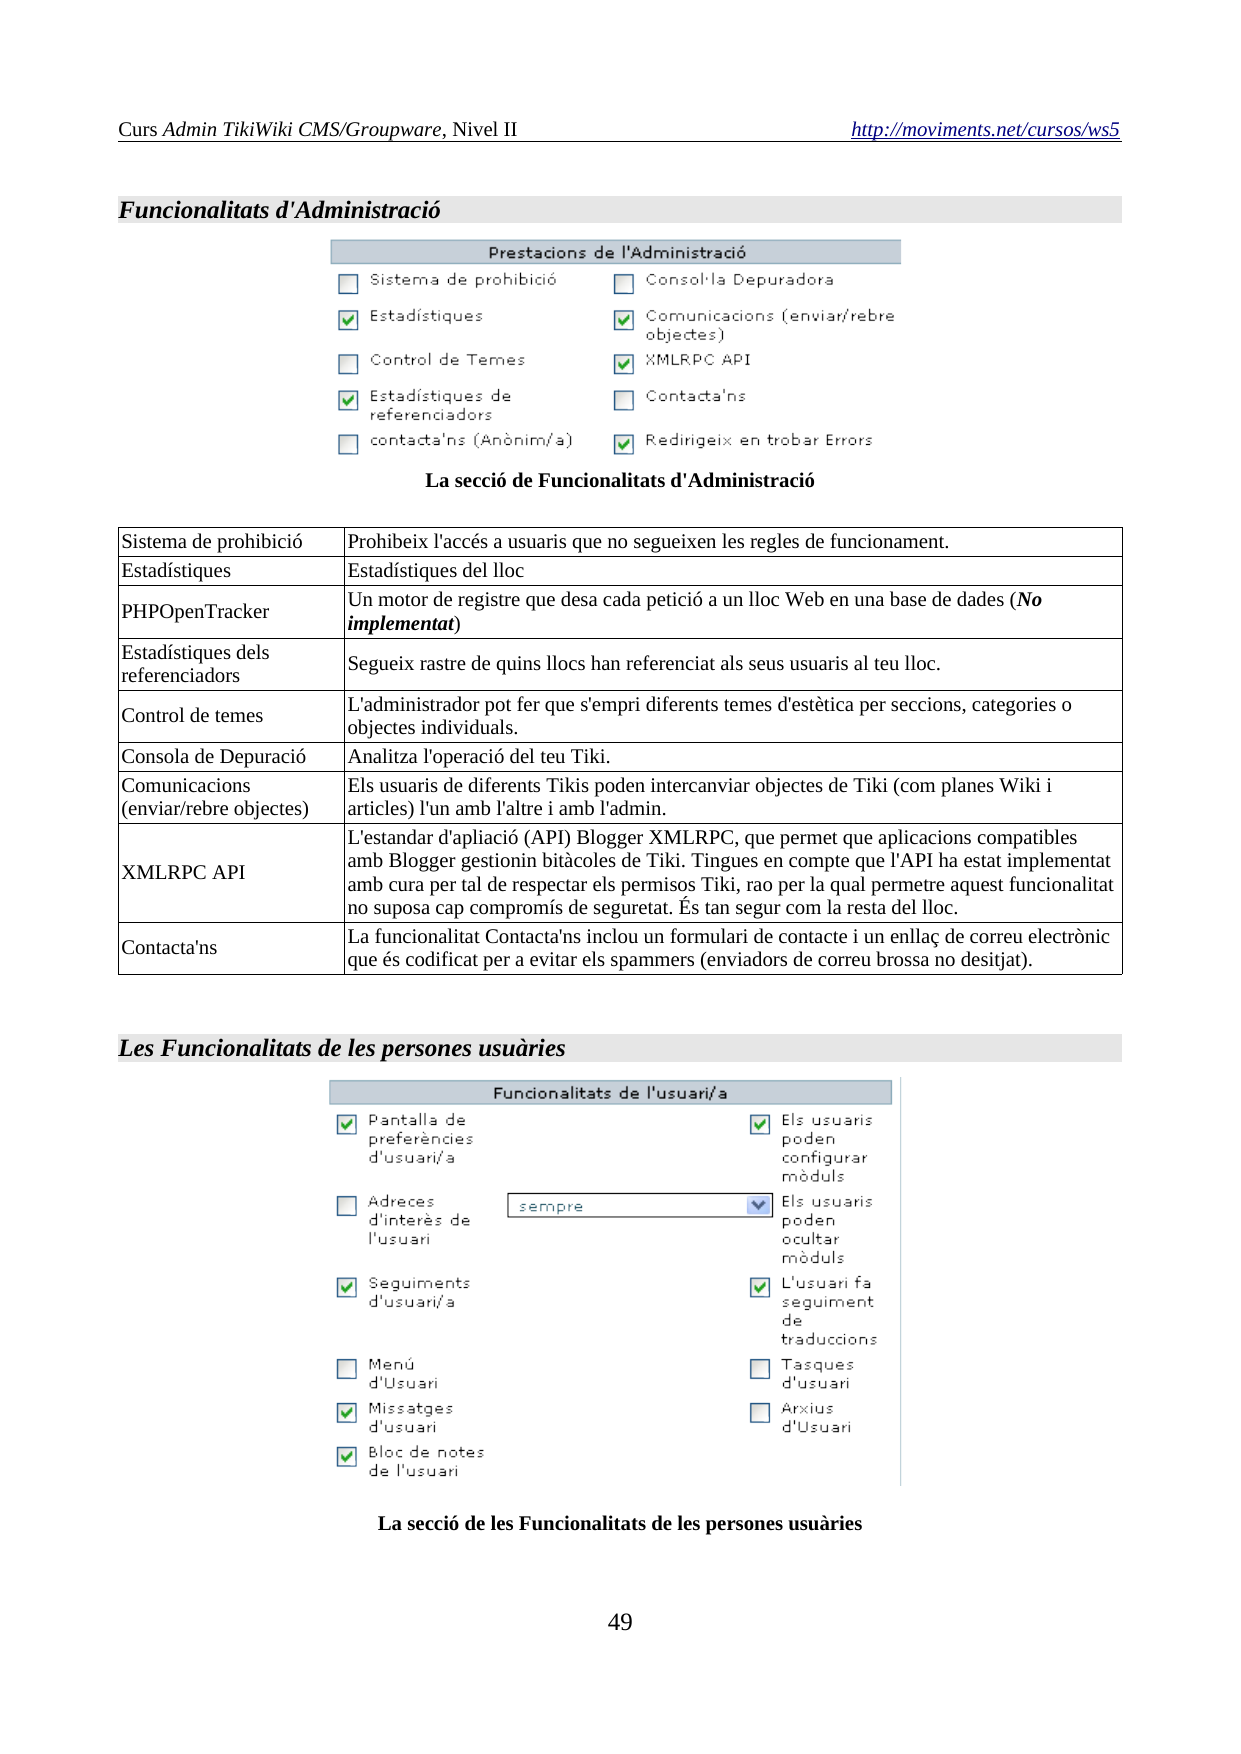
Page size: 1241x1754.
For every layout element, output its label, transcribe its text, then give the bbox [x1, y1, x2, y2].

table_header [326, 236, 914, 468]
text La secció de les Funcionalitats de les persones usuàries [118, 1488, 1122, 1534]
table_cell Segueix rastre de quins llocs han referenciat als seus usuaris al teu lloc. [345, 639, 1122, 690]
table_header [326, 1075, 914, 1488]
table_cell L'administrador pot fer que s'empri diferents temes d'estètica per seccions, categories o objectes individuals. [345, 691, 1122, 742]
table_cell PHPOpenTracker [119, 586, 344, 637]
table_cell Estadístiques del lloc [345, 557, 1122, 585]
table_cell Consola de Depuració [119, 743, 344, 771]
table_cell Els usuaris de diferents Tikis poden intercanviar objectes de Tiki (com planes Wiki i articles) l'un amb l'altre i amb l'admin. [345, 772, 1122, 823]
picture [329, 1077, 902, 1486]
table_cell Un motor de registre que desa cada petició a un lloc Web en una base de dades (No implementat) [345, 586, 1122, 637]
table_cell Analitza l'operació del teu Tiki. [345, 743, 1122, 771]
table_cell Comunicacions (enviar/rebre objectes) [119, 772, 344, 823]
table_cell XMLRPC API [119, 824, 344, 922]
table_header Prohibeix l'accés a usuaris que no segueixen les regles de funcionament. [345, 528, 1122, 556]
table_cell L'estandar d'apliació (API) Blogger XMLRPC, que permet que aplicacions compatibles amb Blogger gestionin bitàcoles de Tiki. Tingues en compte que l'API ha estat implementat amb cura per tal de respectar els permisos Tiki, rao per la qual permetre aquest funcionalitat no suposa cap compromís de seguretat. És tan segur com la resta del lloc. [345, 824, 1122, 922]
text La secció de Funcionalitats d'Administració [118, 468, 1122, 492]
table_cell La funcionalitat Contacta'ns inclou un formulari de contacte i un enllaç de correu electrònic que és codificat per a evitar els spammers (enviadors de correu brossa no desitjat). [345, 923, 1122, 974]
table_header Sistema de prohibició [119, 528, 344, 556]
table_cell Contacta'ns [119, 923, 344, 974]
subtitle Les Funcionalitats de les persones usuàries [118, 1034, 1122, 1062]
table_cell Estadístiques dels referenciadors [119, 639, 344, 690]
table_cell Estadístiques [119, 557, 344, 585]
picture [329, 238, 902, 466]
table_cell Control de temes [119, 691, 344, 742]
subtitle Funcionalitats d'Administració [118, 196, 1122, 223]
